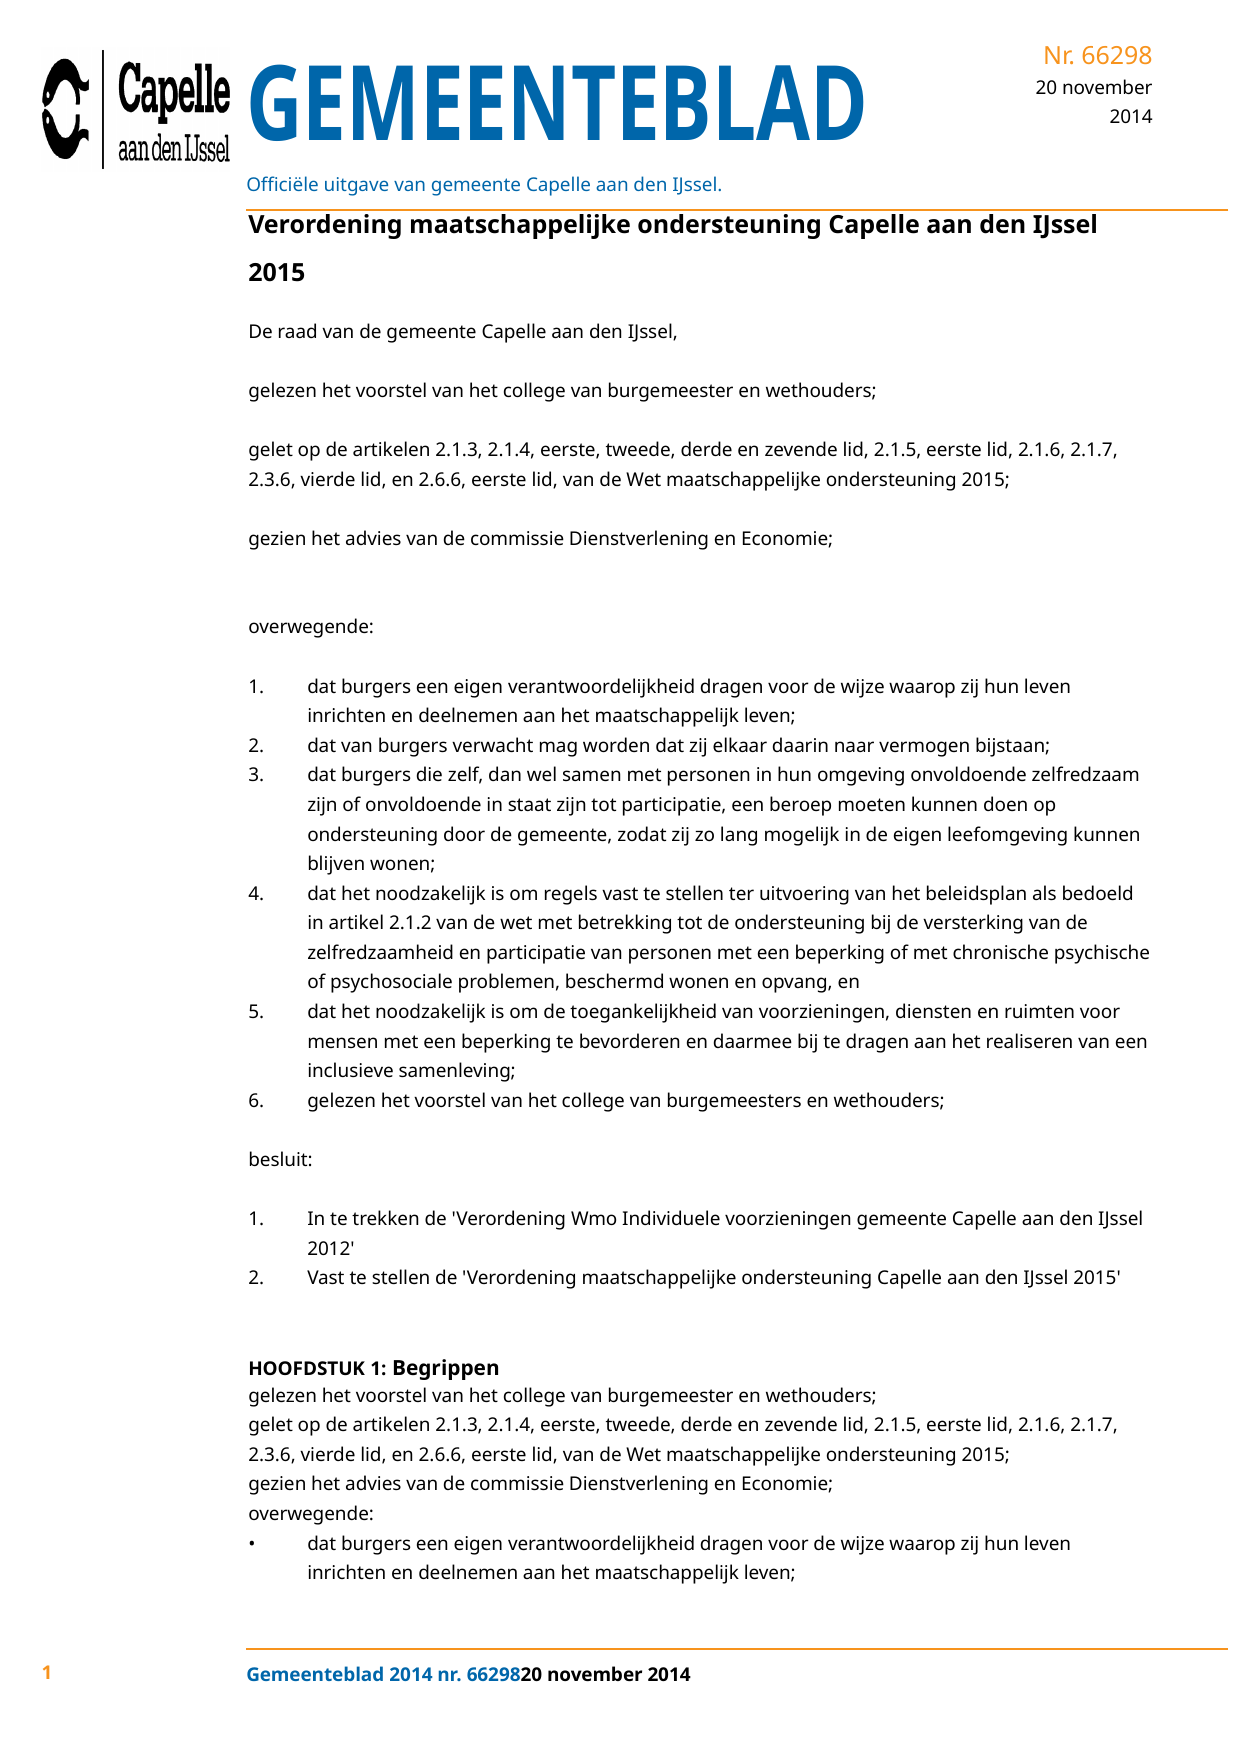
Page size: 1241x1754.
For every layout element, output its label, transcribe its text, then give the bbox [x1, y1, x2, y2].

list dat burgers die zelf, dan wel samen met personen in hun omgeving onvoldoende zelfredzaam zijn of onvoldoende in staat zijn tot participatie, een beroep moeten kunnen doen op ondersteuning door de gemeente, zodat zij zo lang mogelijk in de eigen leefomgeving kunnen blijven wonen; [248, 762, 1152, 876]
list dat van burgers verwacht mag worden dat zij elkaar daarin naar vermogen bijstaan; [248, 732, 1152, 758]
text gelezen het voorstel van het college van burgemeester en wethouders; [248, 377, 1152, 403]
list dat het noodzakelijk is om regels vast te stellen ter uitvoering van het beleidsplan als bedoeld in artikel 2.1.2 van de wet met betrekking tot de ondersteuning bij de versterking van de zelfredzaamheid en participatie van personen met een beperking of met chronische psychische of psychosociale problemen, beschermd wonen en opvang, en [248, 880, 1152, 994]
text Verordening maatschappelijke ondersteuning Capelle aan den IJssel 2015 [248, 211, 1152, 288]
text gezien het advies van de commissie Dienstverlening en Economie; [248, 525, 1152, 551]
text 2.3.6, vierde lid, en 2.6.6, eerste lid, van de Wet maatschappelijke ondersteuning 2015; [248, 1441, 1152, 1467]
text gelet op de artikelen 2.1.3, 2.1.4, eerste, tweede, derde en zevende lid, 2.1.5, eerste lid, 2.1.6, 2.1.7, [248, 1411, 1152, 1437]
text overwegende: [248, 1500, 1152, 1526]
list dat burgers een eigen verantwoordelijkheid dragen voor de wijze waarop zij hun leven inrichten en deelnemen aan het maatschappelijk leven; [248, 673, 1152, 728]
picture [41, 47, 231, 172]
text gelet op de artikelen 2.1.3, 2.1.4, eerste, tweede, derde en zevende lid, 2.1.5, eerste lid, 2.1.6, 2.1.7, [248, 436, 1152, 462]
text besluit: [248, 1146, 1152, 1172]
text De raad van de gemeente Capelle aan den IJssel, [248, 318, 1152, 344]
text overwegende: [248, 614, 1152, 639]
list In te trekken de 'Verordening Wmo Individuele voorzieningen gemeente Capelle aan den IJssel 2012' [248, 1205, 1152, 1261]
text gelezen het voorstel van het college van burgemeester en wethouders; [248, 1382, 1152, 1407]
text HOOFDSTUK 1: Begrippen [248, 1353, 1152, 1382]
text 2.3.6, vierde lid, en 2.6.6, eerste lid, van de Wet maatschappelijke ondersteuning 2015; [248, 466, 1152, 492]
text gezien het advies van de commissie Dienstverlening en Economie; [248, 1471, 1152, 1496]
list dat burgers een eigen verantwoordelijkheid dragen voor de wijze waarop zij hun leven inrichten en deelnemen aan het maatschappelijk leven; [248, 1530, 1152, 1585]
list gelezen het voorstel van het college van burgemeesters en wethouders; [248, 1087, 1152, 1113]
list dat het noodzakelijk is om de toegankelijkheid van voorzieningen, diensten en ruimten voor mensen met een beperking te bevorderen en daarmee bij te dragen aan het realiseren van een inclusieve samenleving; [248, 998, 1152, 1083]
list Vast te stellen de 'Verordening maatschappelijke ondersteuning Capelle aan den IJssel 2015' [248, 1264, 1152, 1290]
